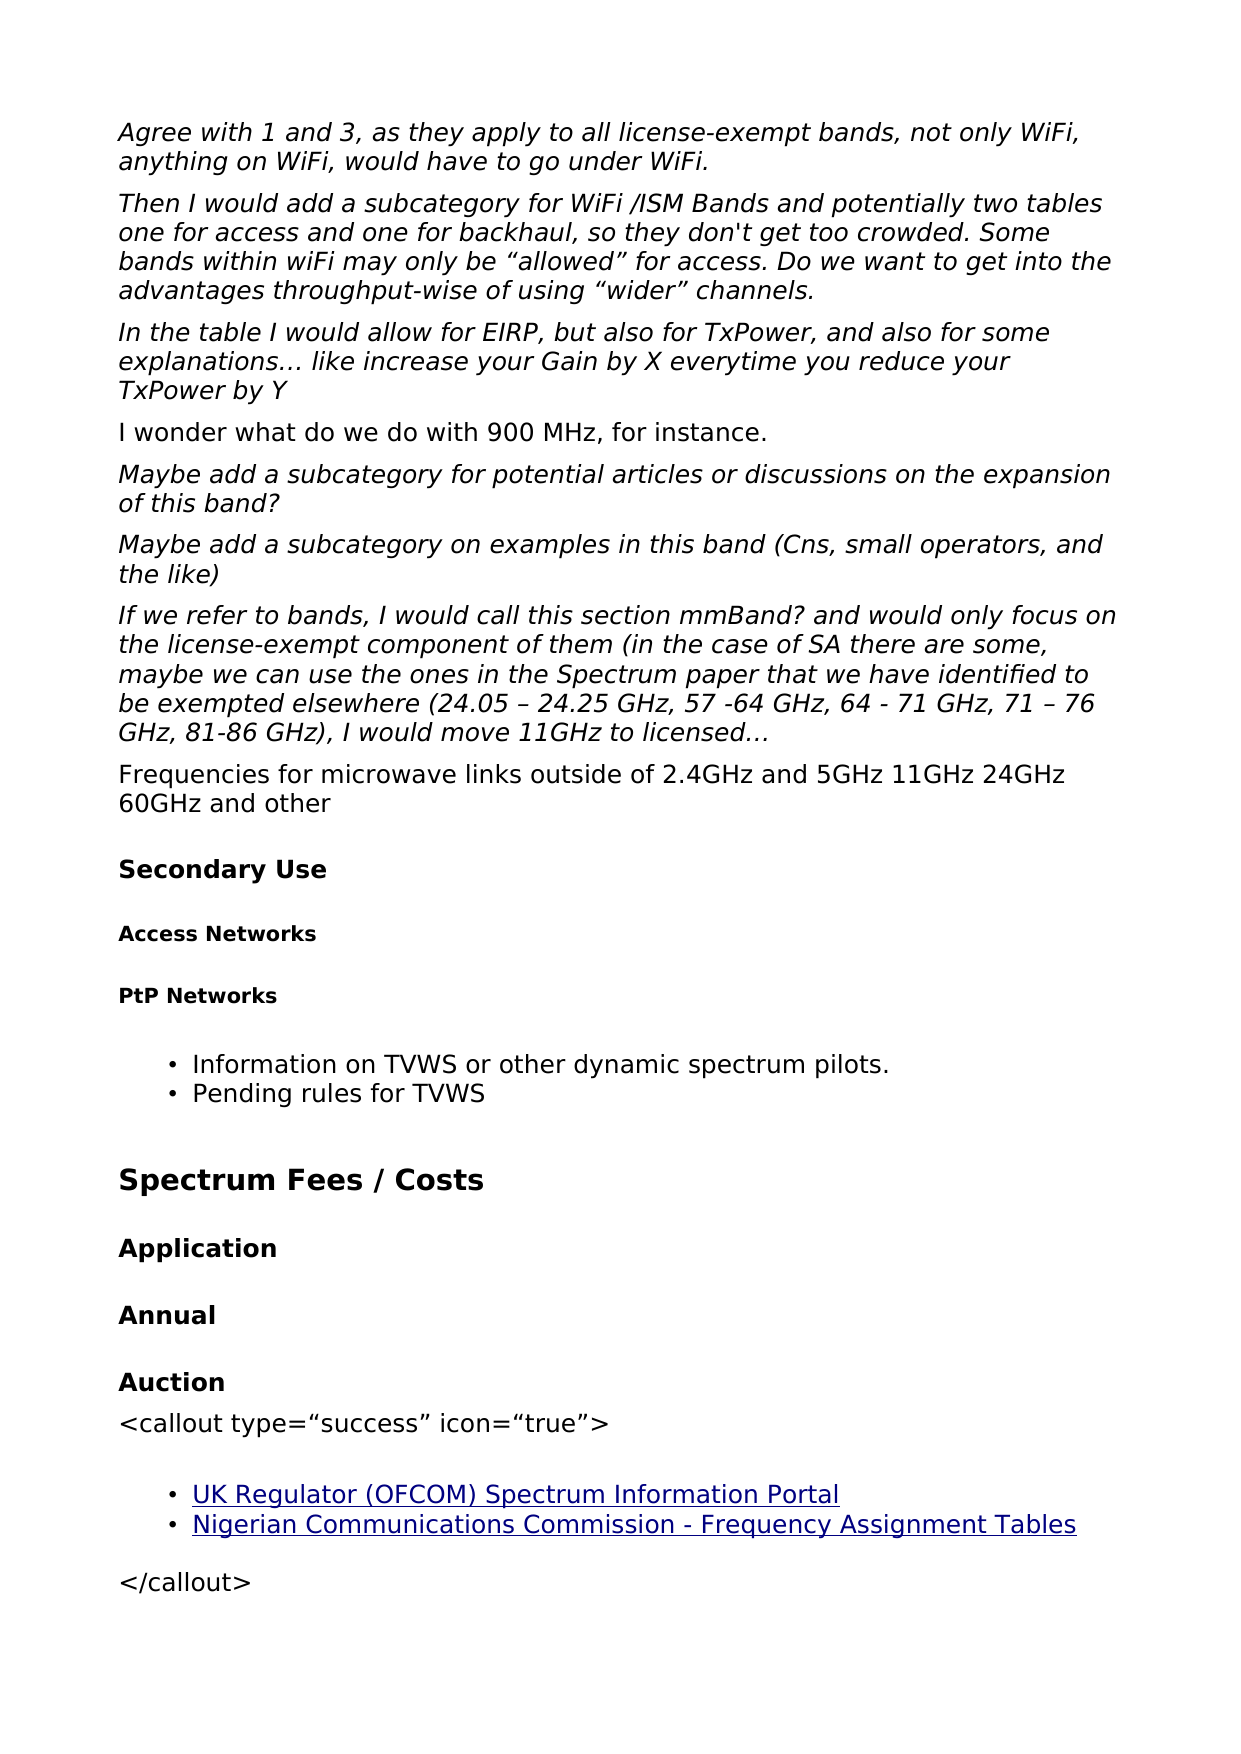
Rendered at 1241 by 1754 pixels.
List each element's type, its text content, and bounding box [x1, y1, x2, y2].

text </callout> [118, 1568, 1122, 1598]
text If we refer to bands, I would call this section mmBand? and would only focus on the license-exempt component of them (in the case of SA there are some, maybe we can use the ones in the Spectrum paper that we have identified to be exempted elsewhere (24.05 – 24.25 GHz, 57 -64 GHz, 64 - 71 GHz, 71 – 76 GHz, 81-86 GHz), I would move 11GHz to licensed… [118, 601, 1122, 747]
text <callout type=“success” icon=“true”> [118, 1409, 1122, 1439]
subtitle Spectrum Fees / Costs [118, 1163, 1122, 1197]
list Information on TVWS or other dynamic spectrum pilots. [177, 1050, 1122, 1079]
text Maybe add a subcategory on examples in this band (Cns, small operators, and the like) [118, 531, 1122, 589]
list UK Regulator (OFCOM) Spectrum Information Portal [177, 1481, 1122, 1510]
subtitle Secondary Use [118, 856, 1122, 885]
text I wonder what do we do with 900 MHz, for instance. [118, 418, 1122, 447]
subtitle PtP Networks [118, 984, 1122, 1008]
text Frequencies for microwave links outside of 2.4GHz and 5GHz 11GHz 24GHz 60GHz and other [118, 760, 1122, 818]
list Nigerian Communications Commission - Frequency Assignment Tables [177, 1510, 1122, 1539]
text Then I would add a subcategory for WiFi /ISM Bands and potentially two tables one for access and one for backhaul, so they don't get too crowded. Some bands within wiFi may only be “allowed” for access. Do we want to get into the advantages throughput-wise of using “wider” channels. [118, 189, 1122, 306]
text Maybe add a subcategory for potential articles or discussions on the expansion of this band? [118, 460, 1122, 518]
text Agree with 1 and 3, as they apply to all license-exempt bands, not only WiFi, anything on WiFi, would have to go under WiFi. [118, 118, 1122, 176]
text In the table I would allow for EIRP, but also for TxPower, and also for some explanations… like increase your Gain by X everytime you reduce your TxPower by Y [118, 318, 1122, 406]
subtitle Application [118, 1234, 1122, 1264]
subtitle Annual [118, 1301, 1122, 1330]
list Pending rules for TVWS [177, 1079, 1122, 1109]
subtitle Access Networks [118, 922, 1122, 947]
subtitle Auction [118, 1368, 1122, 1397]
